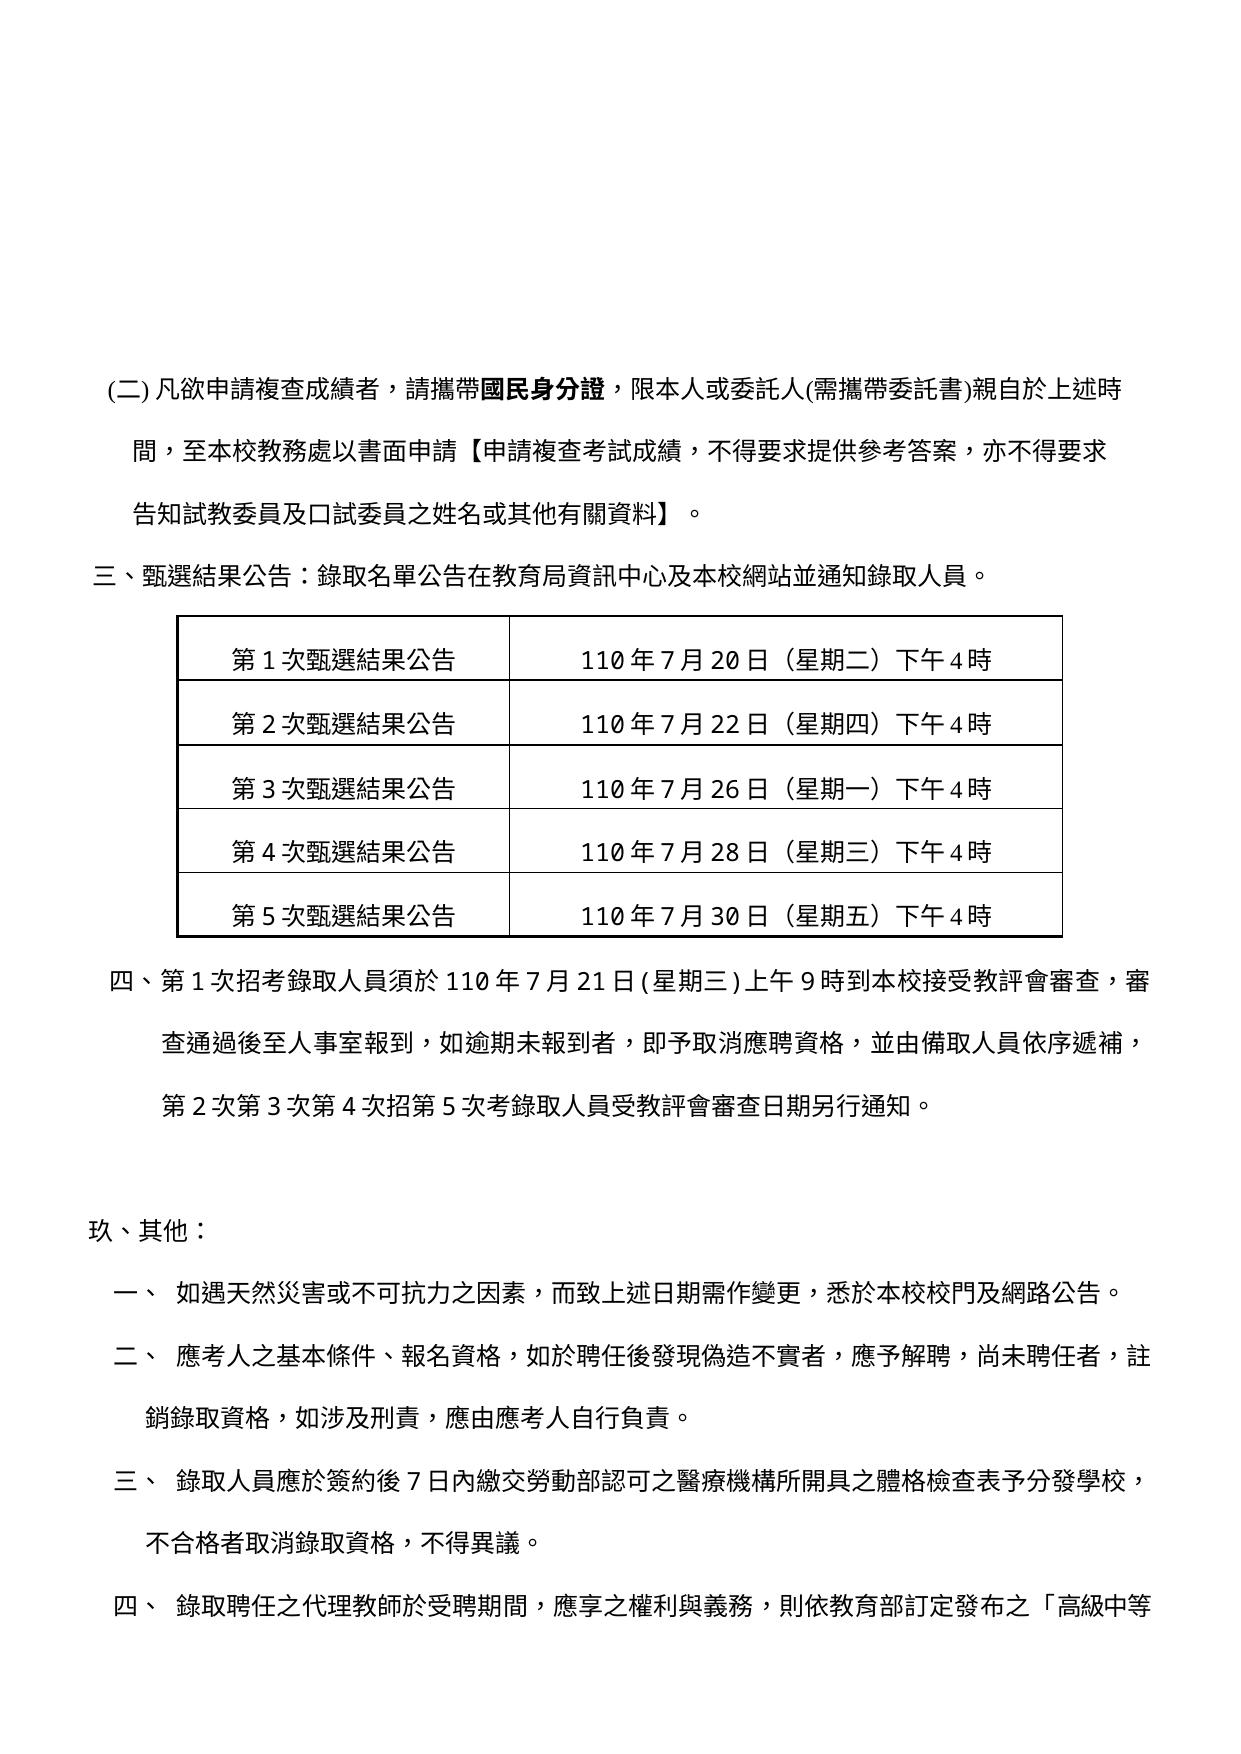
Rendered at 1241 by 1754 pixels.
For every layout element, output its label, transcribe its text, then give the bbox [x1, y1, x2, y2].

table_cell 第2次甄選結果公告 [179, 681, 509, 744]
table_cell 110年7月30日（星期五）下午4時 [510, 873, 1062, 935]
text 銷錄取資格，如涉及刑責，應由應考人自行負責。 [89, 1375, 1152, 1437]
table_cell 第4次甄選結果公告 [179, 809, 509, 872]
table_cell 110年7月28日（星期三）下午4時 [510, 809, 1062, 872]
text 告知試教委員及口試委員之姓名或其他有關資料】。 [89, 471, 1152, 533]
table_cell 第5次甄選結果公告 [179, 873, 509, 935]
text 四、第1次招考錄取人員須於110年7月21日(星期三)上午9時到本校接受教評會審查，審查通過後至人事室報到，如逾期未報到者，即予取消應聘資格，並由備取人員依序遞補，第2次第3次第4次招第5次考錄取人員受教評會審查日期另行通知。 [109, 937, 1152, 1125]
table_cell 110年7月26日（星期一）下午4時 [510, 746, 1062, 808]
table_header 第1次甄選結果公告 [179, 617, 509, 679]
text 二、 應考人之基本條件、報名資格，如於聘任後發現偽造不實者，應予解聘，尚未聘任者，註 [89, 1312, 1152, 1375]
text 三、甄選結果公告：錄取名單公告在教育局資訊中心及本校網站並通知錄取人員。 [74, 533, 1152, 596]
table_cell 第3次甄選結果公告 [179, 746, 509, 808]
table_cell 110年7月22日（星期四）下午4時 [510, 681, 1062, 744]
list 玖、其他： [89, 1187, 1152, 1250]
text 一、 如遇天然災害或不可抗力之因素，而致上述日期需作變更，悉於本校校門及網路公告。 [89, 1250, 1152, 1312]
text 不合格者取消錄取資格，不得異議。 [89, 1500, 1152, 1562]
text 四、 錄取聘任之代理教師於受聘期間，應享之權利與義務，則依教育部訂定發布之「高級中等 [89, 1562, 1152, 1625]
text (二) 凡欲申請複查成績者，請攜帶國民身分證，限本人或委託人(需攜帶委託書)親自於上述時 [89, 346, 1152, 408]
text 三、 錄取人員應於簽約後7日內繳交勞動部認可之醫療機構所開具之體格檢查表予分發學校， [89, 1437, 1152, 1500]
text 間，至本校教務處以書面申請【申請複查考試成績，不得要求提供參考答案，亦不得要求 [89, 408, 1152, 471]
table_header 110年7月20日（星期二）下午4時 [510, 617, 1062, 679]
